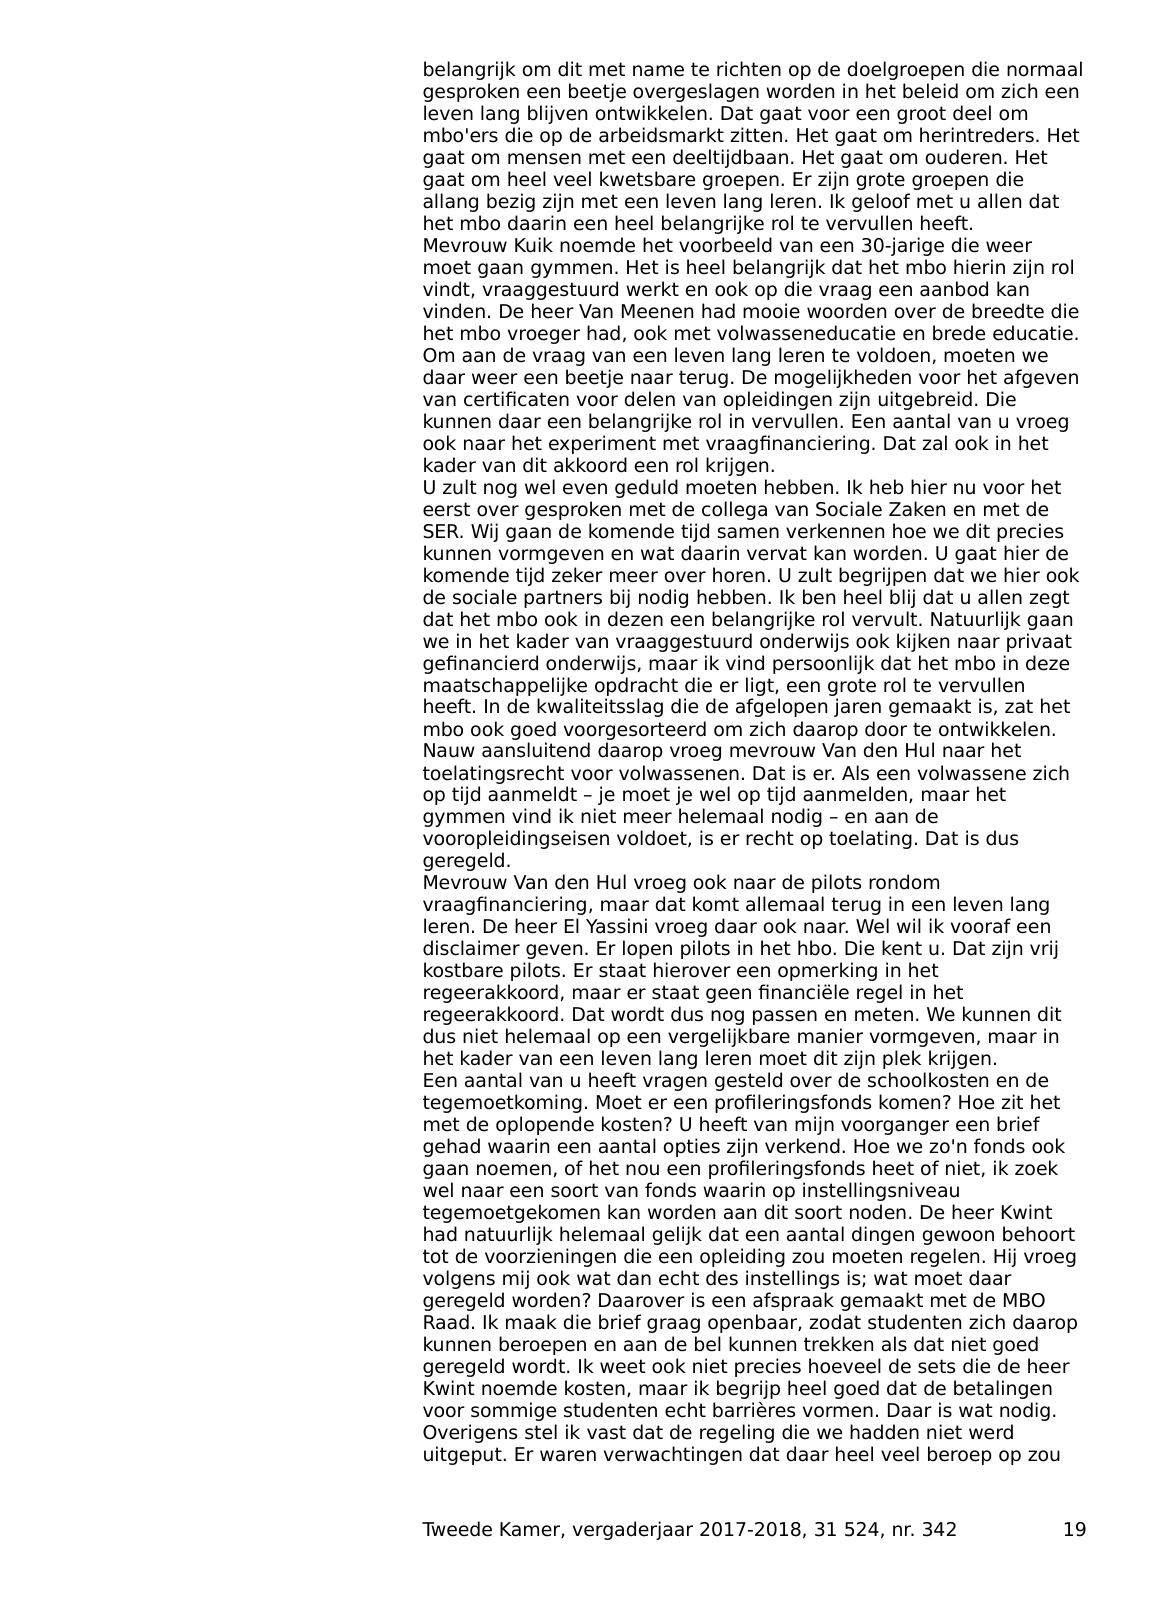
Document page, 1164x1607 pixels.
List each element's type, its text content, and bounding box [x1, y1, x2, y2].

text U zult nog wel even geduld moeten hebben. Ik heb hier nu voor het eerst over gesproken met de collega van Sociale Zaken en met de SER. Wij gaan de komende tijd samen verkennen hoe we dit precies kunnen vormgeven en wat daarin vervat kan worden. U gaat hier de komende tijd zeker meer over horen. U zult begrijpen dat we hier ook de sociale partners bij nodig hebben. Ik ben heel blij dat u allen zegt dat het mbo ook in dezen een belangrijke rol vervult. Natuurlijk gaan we in het kader van vraaggestuurd onderwijs ook kijken naar privaat gefinancierd onderwijs, maar ik vind persoonlijk dat het mbo in deze maatschappelijke opdracht die er ligt, een grote rol te vervullen heeft. In de kwaliteitsslag die de afgelopen jaren gemaakt is, zat het mbo ook goed voorgesorteerd om zich daarop door te ontwikkelen. [422, 477, 1087, 740]
text Mevrouw Kuik noemde het voorbeeld van een 30-jarige die weer moet gaan gymmen. Het is heel belangrijk dat het mbo hierin zijn rol vindt, vraaggestuurd werkt en ook op die vraag een aanbod kan vinden. De heer Van Meenen had mooie woorden over de breedte die het mbo vroeger had, ook met volwasseneducatie en brede educatie. Om aan de vraag van een leven lang leren te voldoen, moeten we daar weer een beetje naar terug. De mogelijkheden voor het afgeven van certificaten voor delen van opleidingen zijn uitgebreid. Die kunnen daar een belangrijke rol in vervullen. Een aantal van u vroeg ook naar het experiment met vraagfinanciering. Dat zal ook in het kader van dit akkoord een rol krijgen. [422, 235, 1087, 477]
text Een aantal van u heeft vragen gesteld over de schoolkosten en de tegemoetkoming. Moet er een profileringsfonds komen? Hoe zit het met de oplopende kosten? U heeft van mijn voorganger een brief gehad waarin een aantal opties zijn verkend. Hoe we zo'n fonds ook gaan noemen, of het nou een profileringsfonds heet of niet, ik zoek wel naar een soort van fonds waarin op instellingsniveau tegemoetgekomen kan worden aan dit soort noden. De heer Kwint had natuurlijk helemaal gelijk dat een aantal dingen gewoon behoort tot de voorzieningen die een opleiding zou moeten regelen. Hij vroeg volgens mij ook wat dan echt des instellings is; wat moet daar geregeld worden? Daarover is een afspraak gemaakt met de MBO Raad. Ik maak die brief graag openbaar, zodat studenten zich daarop kunnen beroepen en aan de bel kunnen trekken als dat niet goed geregeld wordt. Ik weet ook niet precies hoeveel de sets die de heer Kwint noemde kosten, maar ik begrijp heel goed dat de betalingen voor sommige studenten echt barrières vormen. Daar is wat nodig. Overigens stel ik vast dat de regeling die we hadden niet werd uitgeput. Er waren verwachtingen dat daar heel veel beroep op zou [422, 1070, 1087, 1466]
text belangrijk om dit met name te richten op de doelgroepen die normaal gesproken een beetje overgeslagen worden in het beleid om zich een leven lang blijven ontwikkelen. Dat gaat voor een groot deel om mbo'ers die op de arbeidsmarkt zitten. Het gaat om herintreders. Het gaat om mensen met een deeltijdbaan. Het gaat om ouderen. Het gaat om heel veel kwetsbare groepen. Er zijn grote groepen die allang bezig zijn met een leven lang leren. Ik geloof met u allen dat het mbo daarin een heel belangrijke rol te vervullen heeft. [422, 59, 1087, 235]
text Nauw aansluitend daarop vroeg mevrouw Van den Hul naar het toelatingsrecht voor volwassenen. Dat is er. Als een volwassene zich op tijd aanmeldt – je moet je wel op tijd aanmelden, maar het gymmen vind ik niet meer helemaal nodig – en aan de vooropleidingseisen voldoet, is er recht op toelating. Dat is dus geregeld. [422, 740, 1087, 872]
text Mevrouw Van den Hul vroeg ook naar de pilots rondom vraagfinanciering, maar dat komt allemaal terug in een leven lang leren. De heer El Yassini vroeg daar ook naar. Wel wil ik vooraf een disclaimer geven. Er lopen pilots in het hbo. Die kent u. Dat zijn vrij kostbare pilots. Er staat hierover een opmerking in het regeerakkoord, maar er staat geen financiële regel in het regeerakkoord. Dat wordt dus nog passen en meten. We kunnen dit dus niet helemaal op een vergelijkbare manier vormgeven, maar in het kader van een leven lang leren moet dit zijn plek krijgen. [422, 872, 1087, 1070]
